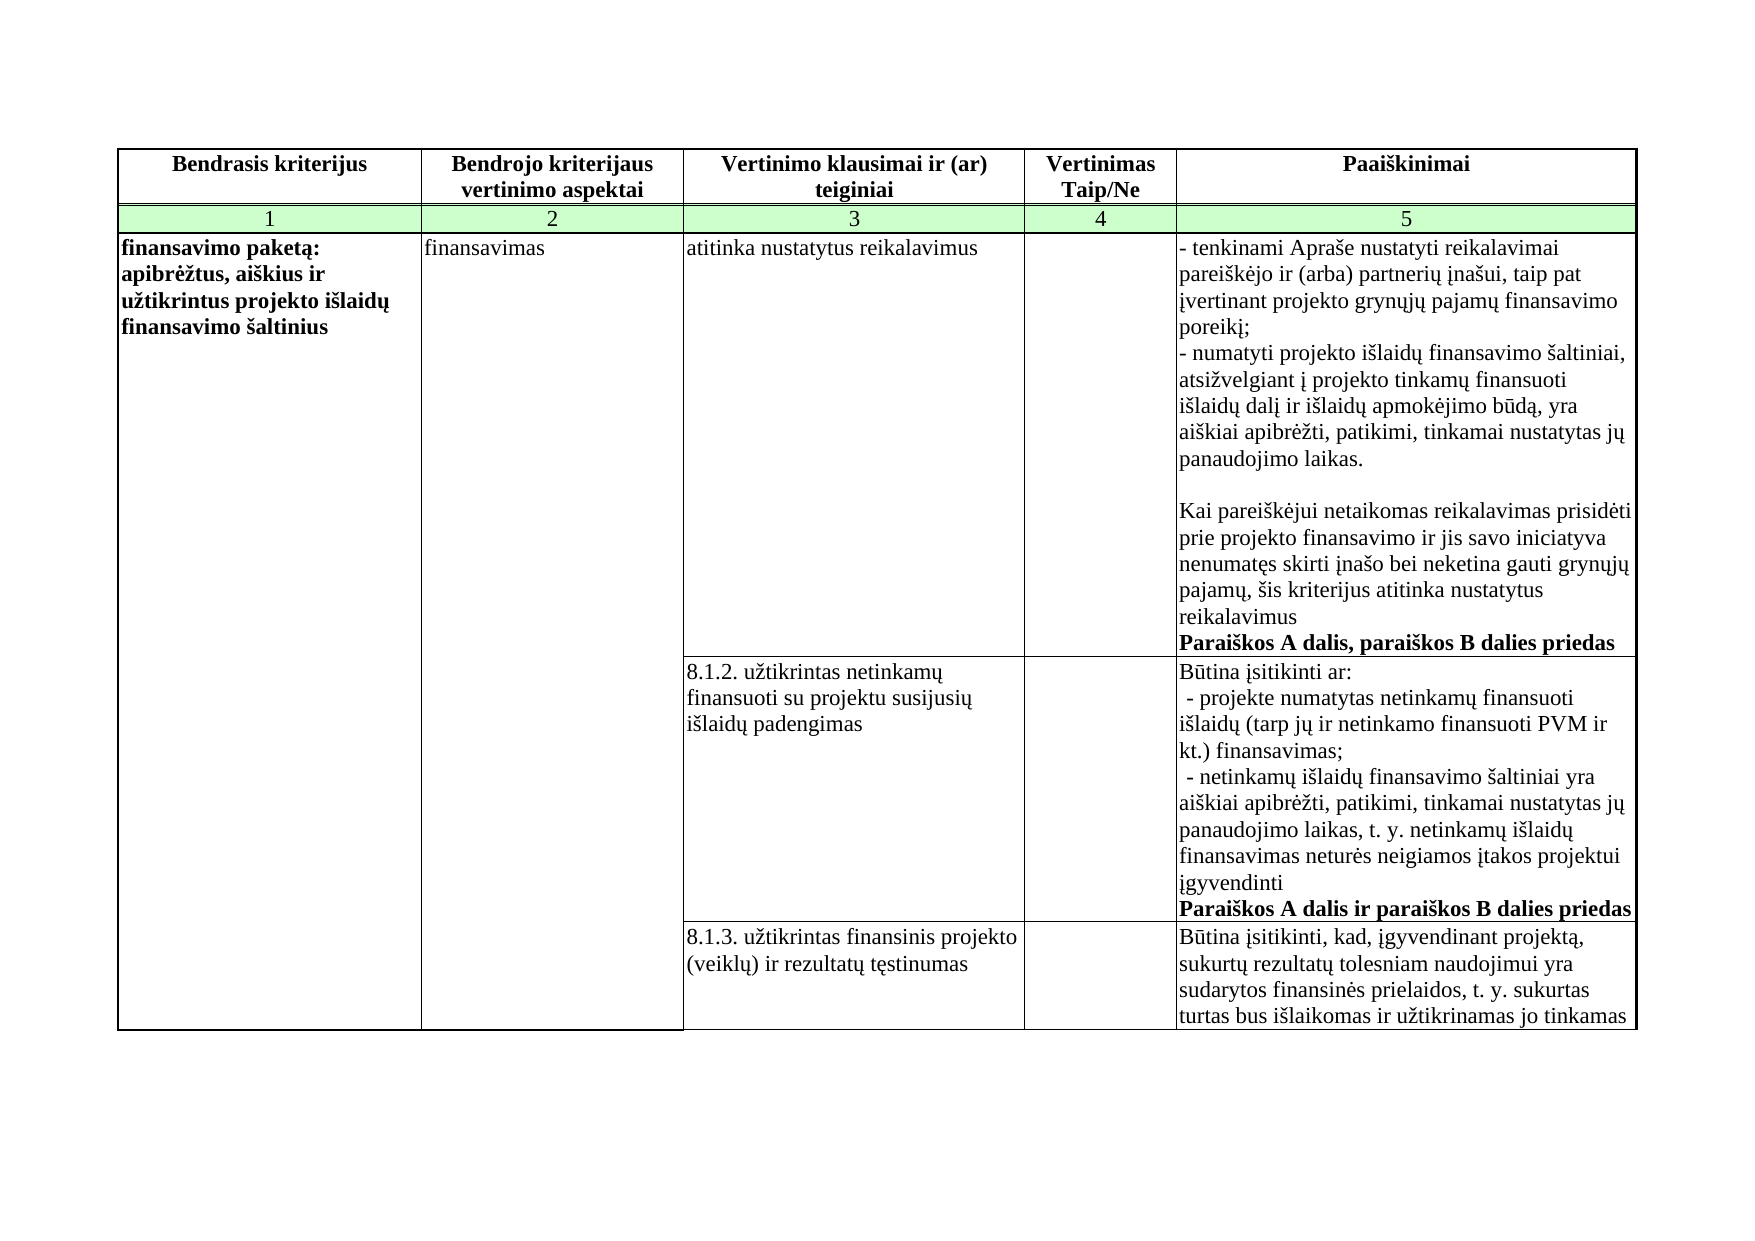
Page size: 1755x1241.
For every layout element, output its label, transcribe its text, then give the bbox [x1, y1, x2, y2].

table_cell finansavimo paketą: apibrėžtus, aiškius ir užtikrintus projekto išlaidų finansavimo šaltinius [119, 234, 421, 1029]
table_header Vertinimo klausimai ir (ar) teiginiai [684, 150, 1024, 202]
table_cell 1 [119, 206, 421, 232]
table_cell [1025, 657, 1176, 921]
table_cell 2 [422, 206, 683, 232]
table_cell finansavimas [422, 234, 683, 1029]
table_cell 4 [1025, 206, 1176, 232]
table_cell [1025, 234, 1176, 656]
table_cell atitinka nustatytus reikalavimus [684, 234, 1024, 656]
table_cell Būtina įsitikinti, kad, įgyvendinant projektą, sukurtų rezultatų tolesniam naudojimui yra sudarytos finansinės prielaidos, t. y. sukurtas turtas bus išlaikomas ir užtikrinamas jo tinkamas [1177, 922, 1635, 1029]
table_cell Būtina įsitikinti ar: - projekte numatytas netinkamų finansuoti išlaidų (tarp jų ir netinkamo finansuoti PVM ir kt.) finansavimas; - netinkamų išlaidų finansavimo šaltiniai yra aiškiai apibrėžti, patikimi, tinkamai nustatytas jų panaudojimo laikas, t. y. netinkamų išlaidų finansavimas neturės neigiamos įtakos projektui įgyvendinti Paraiškos A dalis ir paraiškos B dalies priedas [1177, 657, 1635, 921]
table_cell - tenkinami Apraše nustatyti reikalavimai pareiškėjo ir (arba) partnerių įnašui, taip pat įvertinant projekto grynųjų pajamų finansavimo poreikį; - numatyti projekto išlaidų finansavimo šaltiniai, atsižvelgiant į projekto tinkamų finansuoti išlaidų dalį ir išlaidų apmokėjimo būdą, yra aiškiai apibrėžti, patikimi, tinkamai nustatytas jų panaudojimo laikas. Kai pareiškėjui netaikomas reikalavimas prisidėti prie projekto finansavimo ir jis savo iniciatyva nenumatęs skirti įnašo bei neketina gauti grynųjų pajamų, šis kriterijus atitinka nustatytus reikalavimus Paraiškos A dalis, paraiškos B dalies priedas [1177, 234, 1635, 656]
table_cell 8.1.3. užtikrintas finansinis projekto (veiklų) ir rezultatų tęstinumas [684, 922, 1024, 1029]
table_cell 3 [684, 206, 1024, 232]
table_header Vertinimas Taip/Ne [1025, 150, 1176, 202]
table_header Bendrasis kriterijus [119, 150, 421, 202]
table_cell 8.1.2. užtikrintas netinkamų finansuoti su projektu susijusių išlaidų padengimas [684, 657, 1024, 921]
table_header Bendrojo kriterijaus vertinimo aspektai [422, 150, 683, 202]
table_cell [1025, 922, 1176, 1029]
table_cell 5 [1177, 206, 1635, 232]
table_header Paaiškinimai [1177, 150, 1635, 202]
